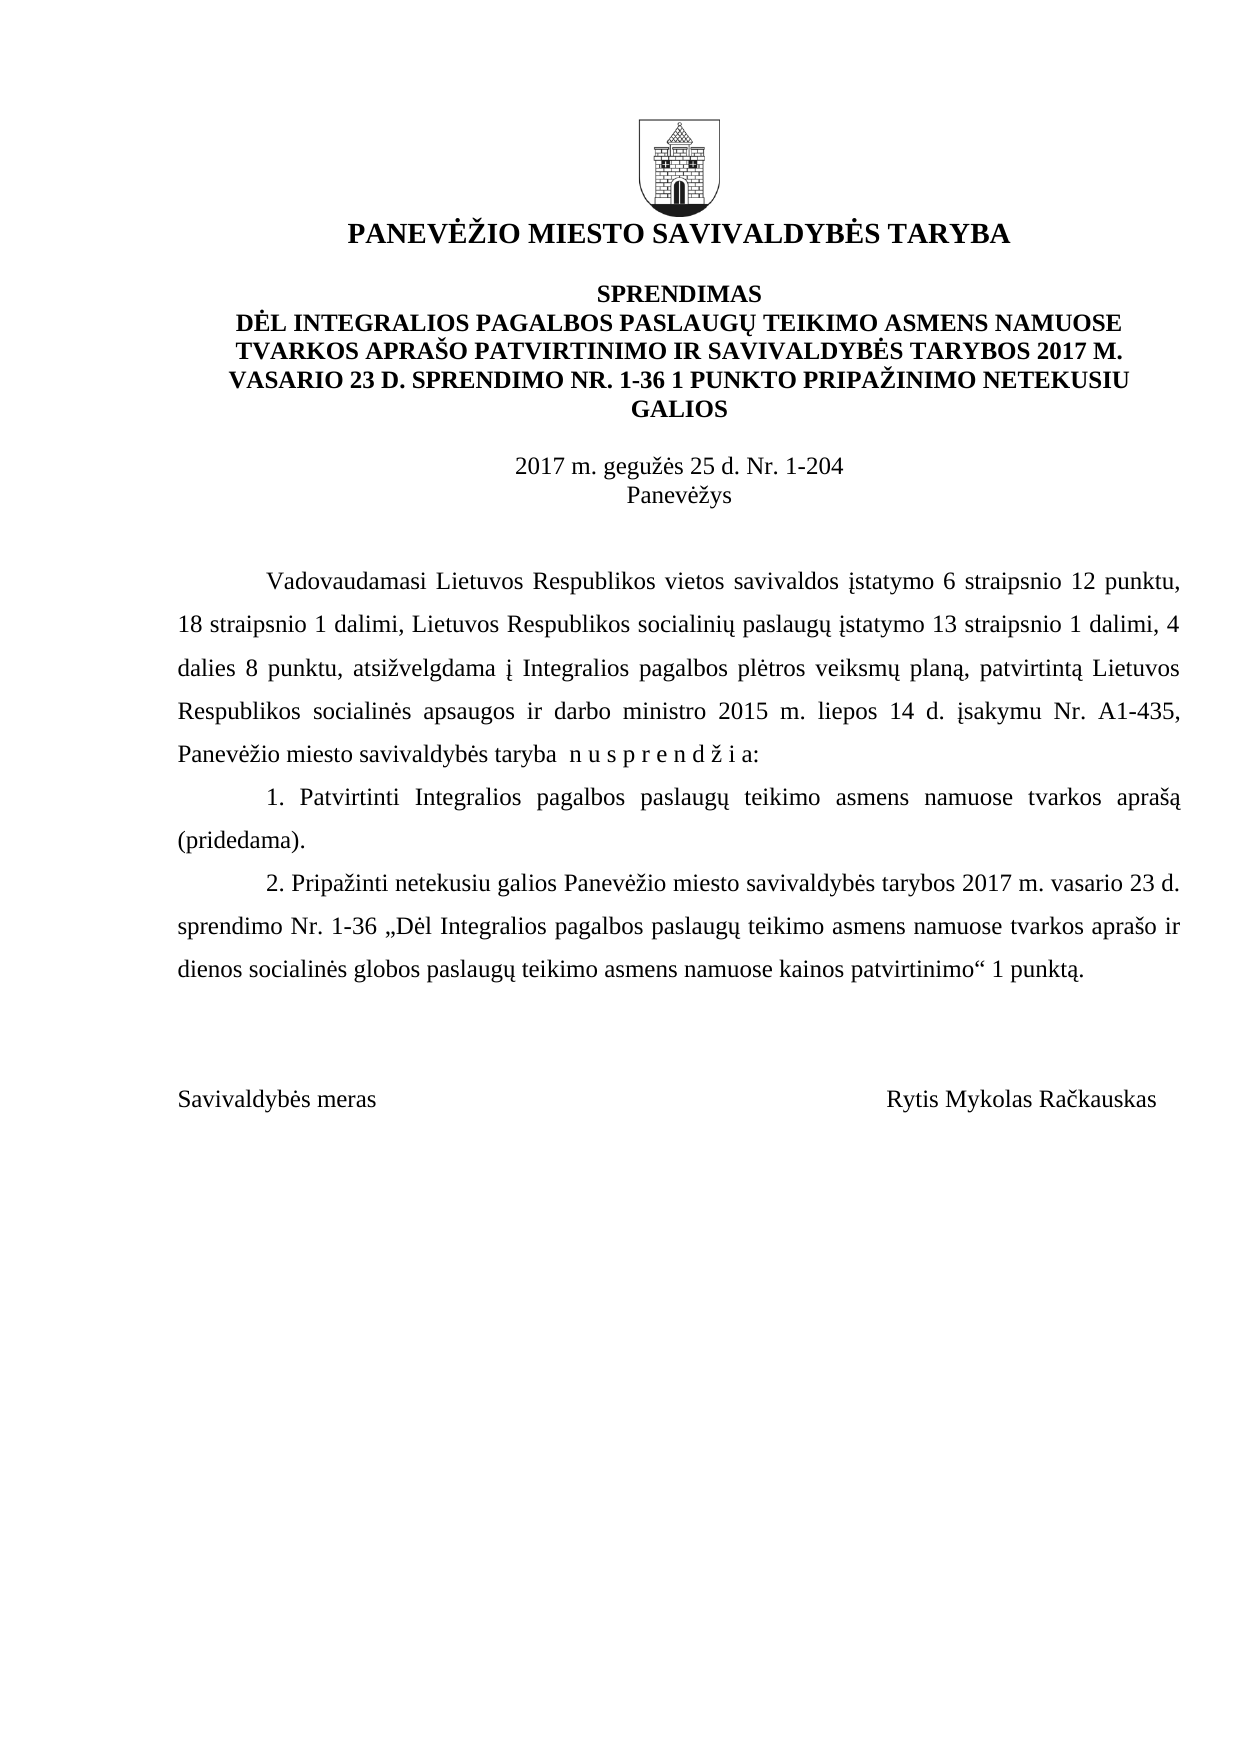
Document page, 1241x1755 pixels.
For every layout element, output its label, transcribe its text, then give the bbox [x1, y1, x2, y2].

text SPRENDIMAS [177, 279, 1181, 308]
text Panevėžys [177, 480, 1181, 509]
text Vadovaudamasi Lietuvos Respublikos vietos savivaldos įstatymo 6 straipsnio 12 punktu, 18 straipsnio 1 dalimi, Lietuvos Respublikos socialinių paslaugų įstatymo 13 straipsnio 1 dalimi, 4 dalies 8 punktu, atsižvelgdama į Integralios pagalbos plėtros veiksmų planą, patvirtintą Lietuvos Respublikos socialinės apsaugos ir darbo ministro 2015 m. liepos 14 d. įsakymu Nr. A1-435, Panevėžio miesto savivaldybės taryba n u s p r e n d ž i a: [177, 566, 1181, 768]
text 1. Patvirtinti Integralios pagalbos paslaugų teikimo asmens namuose tvarkos aprašą (pridedama). [177, 782, 1181, 854]
text DĖL INTEGRALIOS PAGALBOS PASLAUGŲ TEIKIMO ASMENS NAMUOSE TVARKOS APRAŠO PATVIRTINIMO IR savivaldybės tarybos 2017 m. vasario 23 d. sprendimo nr. 1-36 1 punkto pripažinimo netekusiu galios [177, 308, 1181, 423]
text 2. Pripažinti netekusiu galios Panevėžio miesto savivaldybės tarybos 2017 m. vasario 23 d. sprendimo Nr. 1-36 „Dėl Integralios pagalbos paslaugų teikimo asmens namuose tvarkos aprašo ir dienos socialinės globos paslaugų teikimo asmens namuose kainos patvirtinimo“ 1 punktą. [177, 868, 1181, 983]
text Savivaldybės meras Rytis Mykolas Račkauskas [177, 1084, 1181, 1113]
text 2017 m. gegužės 25 d. Nr. 1-204 [177, 451, 1181, 480]
text PANEVĖŽIO MIESTO SAVIVALDYBĖS TARYBA [177, 217, 1181, 250]
